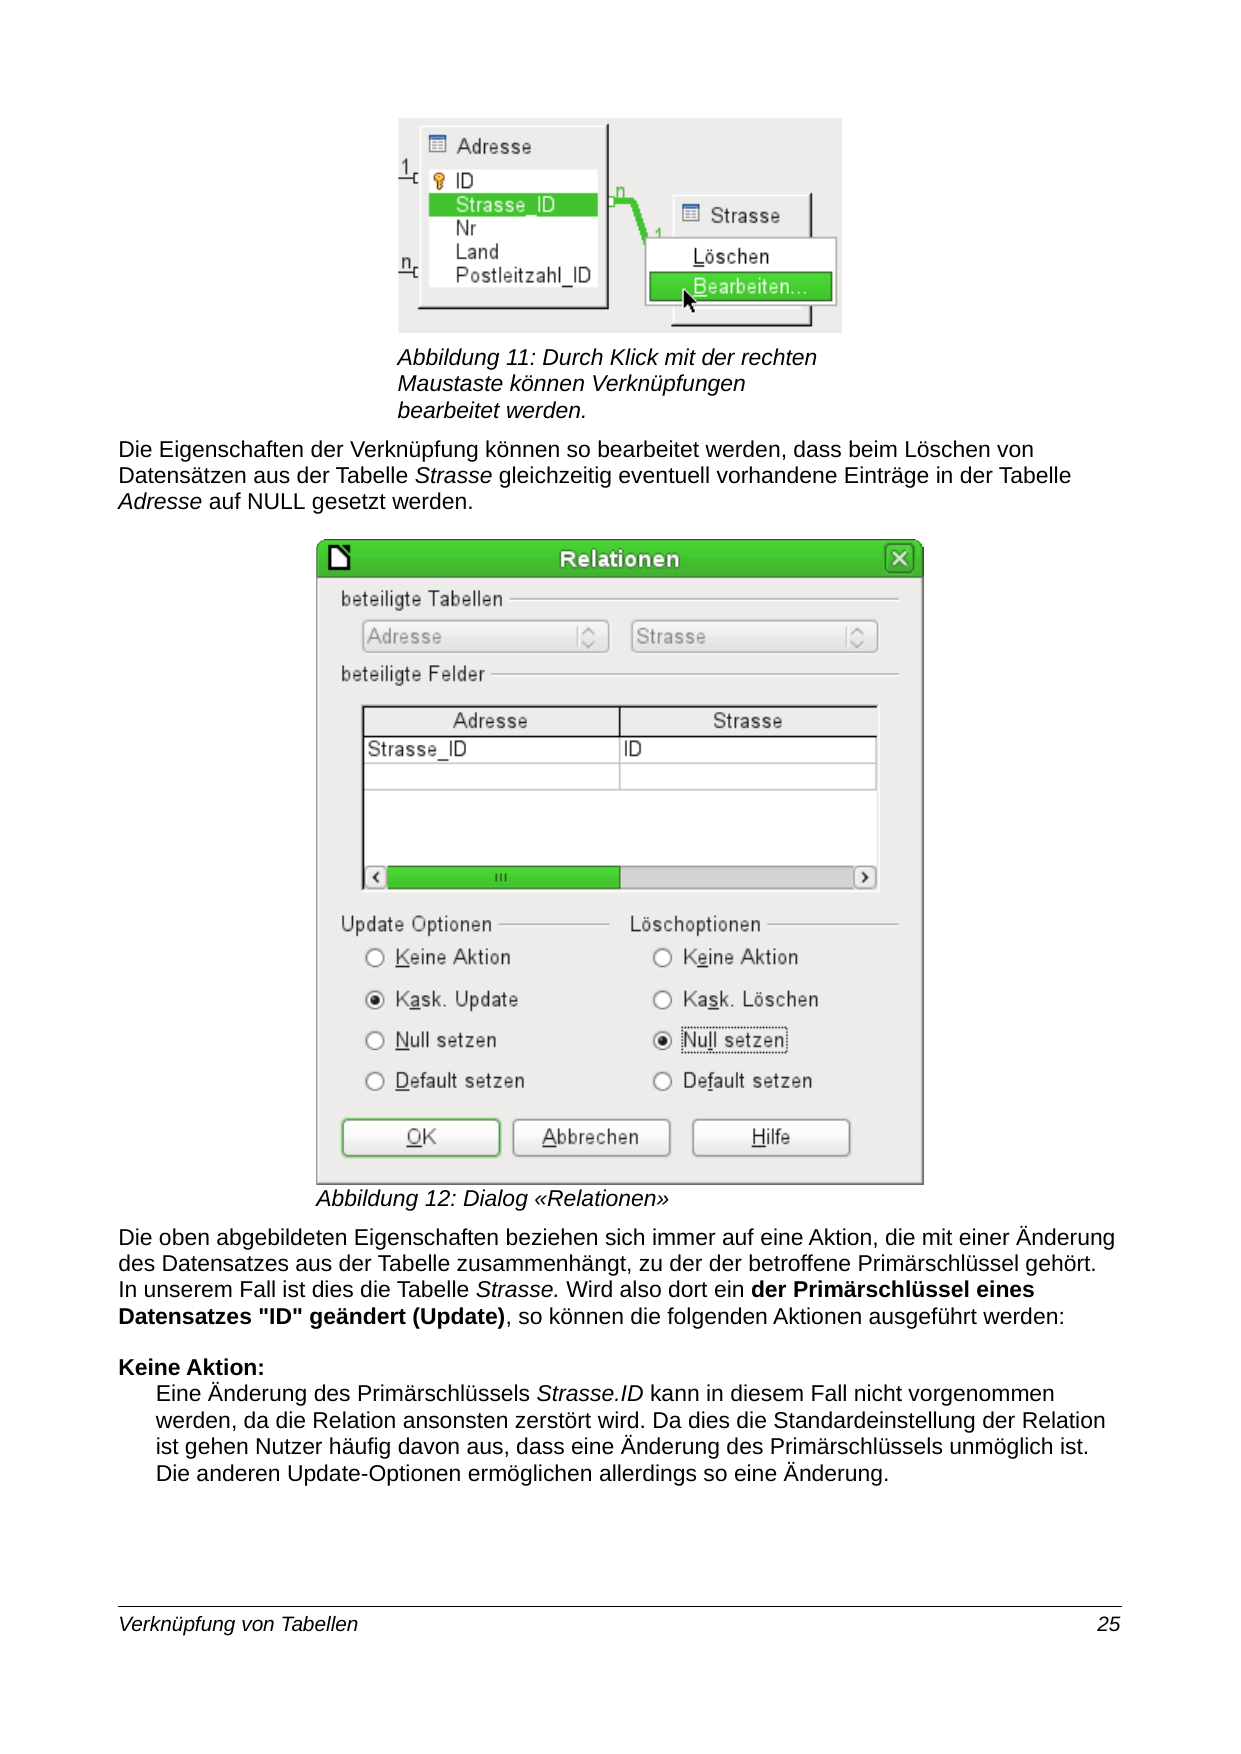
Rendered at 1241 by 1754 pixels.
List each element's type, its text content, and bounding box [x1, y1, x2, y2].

picture [398, 118, 842, 333]
text Die Eigenschaften der Verknüpfung können so bearbeitet werden, dass beim Löschen von Datensätzen aus der Tabelle Strasse gleichzeitig eventuell vorhandene Einträge in der Tabelle Adresse auf NULL gesetzt werden. [118, 436, 1122, 514]
list Keine Aktion: [118, 1354, 1122, 1380]
picture [316, 539, 924, 1185]
text Eine Änderung des Primärschlüssels Strasse.ID kann in diesem Fall nicht vorgenommen werden, da die Relation ansonsten zerstört wird. Da dies die Standardeinstellung der Relation ist gehen Nutzer häufig davon aus, dass eine Änderung des Primärschlüssels unmöglich ist. Die anderen Update-Optionen ermöglichen allerdings so eine Änderung. [156, 1380, 1122, 1486]
text Abbildung 12: Dialog «Relationen» [316, 1185, 924, 1211]
text Abbildung 11: Durch Klick mit der rechten Maustaste können Verknüpfungen bearbeitet werden. [397, 118, 843, 423]
text Die oben abgebildeten Eigenschaften beziehen sich immer auf eine Aktion, die mit einer Änderung des Datensatzes aus der Tabelle zusammenhängt, zu der der betroffene Primärschlüssel gehört. In unserem Fall ist dies die Tabelle Strasse. Wird also dort ein der Primärschlüssel eines Datensatzes "ID" geändert (Update), so können die folgenden Aktionen ausgeführt werden: [118, 1224, 1122, 1329]
